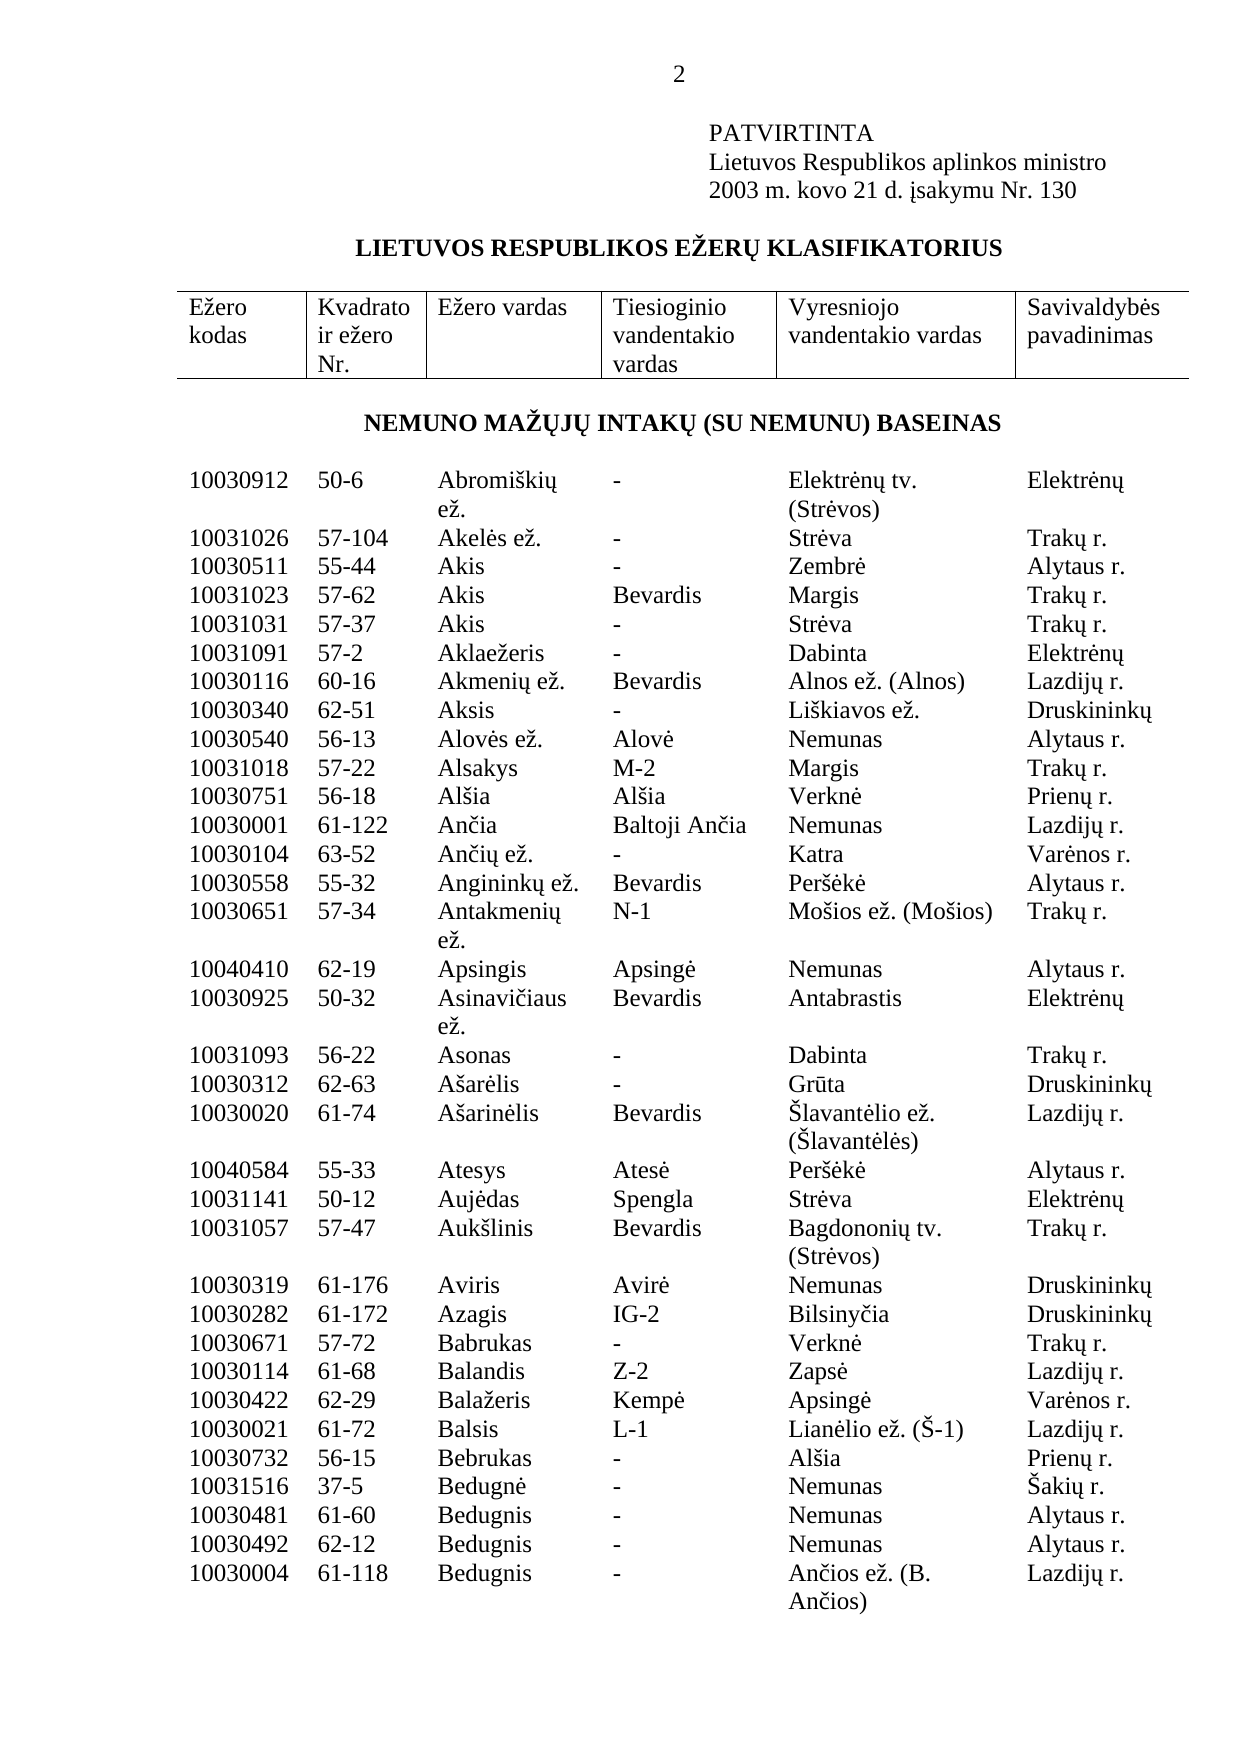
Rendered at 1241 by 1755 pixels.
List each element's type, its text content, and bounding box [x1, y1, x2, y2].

table_header Tiesioginio vandentakio vardas [602, 292, 776, 378]
table_cell Bevardis [601, 1098, 777, 1155]
table_cell Lianėlio ež. (Š-1) [777, 1414, 1016, 1443]
table_cell Grūta [777, 1069, 1016, 1098]
table_cell 10030540 [177, 724, 306, 753]
table_header Kvadrato ir ežero Nr. [307, 292, 426, 378]
table_cell - [601, 609, 777, 638]
table_cell Verknė [777, 781, 1016, 810]
table_cell Aviris [426, 1270, 601, 1299]
table_cell 50-6 [306, 465, 426, 523]
table_cell 10031093 [177, 1040, 306, 1069]
table_cell Akmenių ež. [426, 666, 601, 695]
table_cell Asonas [426, 1040, 601, 1069]
table_cell 57-34 [306, 896, 426, 954]
table_cell Akis [426, 551, 601, 580]
text LIETUVOS RESPUBLIKOS EŽERŲ KLASIFIKATORIUS [177, 233, 1181, 262]
table_cell Ančia [426, 810, 601, 839]
table_cell [306, 379, 426, 408]
table_cell [426, 379, 601, 408]
table_cell Alytaus r. [1016, 724, 1188, 753]
table_cell Atesys [426, 1155, 601, 1184]
table_cell Ašarėlis [426, 1069, 601, 1098]
table_cell Akelės ež. [426, 523, 601, 551]
table_cell Strėva [777, 609, 1016, 638]
table_cell Bevardis [601, 580, 777, 609]
table_cell 10040410 [177, 954, 306, 983]
table_cell Asinavičiaus ež. [426, 983, 601, 1040]
table_cell Alytaus r. [1016, 1155, 1188, 1184]
table_cell Akis [426, 609, 601, 638]
table_cell - [601, 839, 777, 868]
table_cell Šakių r. [1016, 1471, 1188, 1500]
table_cell Margis [777, 580, 1016, 609]
table_cell 10031141 [177, 1184, 306, 1213]
table_cell Alytaus r. [1016, 954, 1188, 983]
table_cell 10030020 [177, 1098, 306, 1155]
table_cell Šlavantėlio ež. (Šlavantėlės) [777, 1098, 1016, 1155]
table_cell N-1 [601, 896, 777, 954]
table_cell 57-37 [306, 609, 426, 638]
table_cell 55-33 [306, 1155, 426, 1184]
table_cell Alšia [777, 1443, 1016, 1471]
table_cell Nemunas [777, 810, 1016, 839]
table_cell Angininkų ež. [426, 868, 601, 896]
table_cell Varėnos r. [1016, 1385, 1188, 1414]
table_cell 10030732 [177, 1443, 306, 1471]
table_cell L-1 [601, 1414, 777, 1443]
table_cell Babrukas [426, 1328, 601, 1356]
table_cell Aklaežeris [426, 638, 601, 666]
table_cell - [601, 1443, 777, 1471]
table_cell 61-74 [306, 1098, 426, 1155]
table_cell Zembrė [777, 551, 1016, 580]
table_cell - [601, 551, 777, 580]
table_cell 61-72 [306, 1414, 426, 1443]
table_cell - [601, 465, 777, 523]
table_cell Ančių ež. [426, 839, 601, 868]
table_cell Mošios ež. (Mošios) [777, 896, 1016, 954]
table_cell Lazdijų r. [1016, 1098, 1188, 1155]
table_cell Nemunas [777, 1270, 1016, 1299]
table_cell 10030925 [177, 983, 306, 1040]
table_cell Alšia [601, 781, 777, 810]
table_cell - [601, 523, 777, 551]
table_cell - [601, 1471, 777, 1500]
table_cell Trakų r. [1016, 1328, 1188, 1356]
table_cell Nemuno mažųjų intakų (su Nemunu) baseinas [177, 408, 1188, 436]
table_cell 10030312 [177, 1069, 306, 1098]
table_cell 10030116 [177, 666, 306, 695]
table_cell - [601, 1558, 777, 1615]
table_cell Zapsė [777, 1356, 1016, 1385]
table_cell Spengla [601, 1184, 777, 1213]
table_cell Dabinta [777, 638, 1016, 666]
table_cell 10030004 [177, 1558, 306, 1615]
table_cell [177, 436, 306, 465]
table_cell Alytaus r. [1016, 1500, 1188, 1529]
table_cell Trakų r. [1016, 580, 1188, 609]
table_cell Bilsinyčia [777, 1299, 1016, 1328]
table_cell 37-5 [306, 1471, 426, 1500]
table_cell Aujėdas [426, 1184, 601, 1213]
table_cell 55-44 [306, 551, 426, 580]
table_cell 55-32 [306, 868, 426, 896]
table_cell Ašarinėlis [426, 1098, 601, 1155]
table_cell 10031091 [177, 638, 306, 666]
table_cell 10030104 [177, 839, 306, 868]
table_cell Nemunas [777, 1471, 1016, 1500]
table_cell Lazdijų r. [1016, 1356, 1188, 1385]
table_cell Bevardis [601, 868, 777, 896]
table_cell 10040584 [177, 1155, 306, 1184]
table_cell Liškiavos ež. [777, 695, 1016, 724]
table_cell 61-172 [306, 1299, 426, 1328]
table_cell Bevardis [601, 983, 777, 1040]
table_cell 61-68 [306, 1356, 426, 1385]
table_cell Balandis [426, 1356, 601, 1385]
table_cell 57-62 [306, 580, 426, 609]
table_cell 10031031 [177, 609, 306, 638]
table_cell 10030751 [177, 781, 306, 810]
table_cell Apsingė [777, 1385, 1016, 1414]
table_cell - [601, 695, 777, 724]
table_cell 57-2 [306, 638, 426, 666]
table_cell Nemunas [777, 724, 1016, 753]
table_cell Antakmenių ež. [426, 896, 601, 954]
table_cell 57-22 [306, 753, 426, 781]
table_cell 56-22 [306, 1040, 426, 1069]
table_cell Bebrukas [426, 1443, 601, 1471]
table_cell Z-2 [601, 1356, 777, 1385]
table_cell Aukšlinis [426, 1213, 601, 1270]
table_cell [1016, 436, 1188, 465]
table_cell 61-118 [306, 1558, 426, 1615]
table_header Vyresniojo vandentakio vardas [777, 292, 1015, 378]
table_cell 62-29 [306, 1385, 426, 1414]
table_cell 61-176 [306, 1270, 426, 1299]
table_cell - [601, 1040, 777, 1069]
table_cell Lazdijų r. [1016, 810, 1188, 839]
table_header Ežero vardas [427, 292, 601, 378]
table_cell 10031057 [177, 1213, 306, 1270]
table_cell 56-18 [306, 781, 426, 810]
table_cell Nemunas [777, 1529, 1016, 1558]
table_cell [777, 436, 1016, 465]
table_cell Varėnos r. [1016, 839, 1188, 868]
table_cell Atesė [601, 1155, 777, 1184]
table_cell Trakų r. [1016, 609, 1188, 638]
table_cell IG-2 [601, 1299, 777, 1328]
table_cell 57-104 [306, 523, 426, 551]
table_cell Bedugnė [426, 1471, 601, 1500]
table_cell [306, 436, 426, 465]
table_cell Dabinta [777, 1040, 1016, 1069]
table_header Ežero kodas [177, 292, 306, 378]
table_cell - [601, 1069, 777, 1098]
table_cell 10030671 [177, 1328, 306, 1356]
table_cell Trakų r. [1016, 523, 1188, 551]
table_cell Elektrėnų [1016, 983, 1188, 1040]
table_cell 10030021 [177, 1414, 306, 1443]
table_cell Avirė [601, 1270, 777, 1299]
table_cell Margis [777, 753, 1016, 781]
table_cell Azagis [426, 1299, 601, 1328]
table_cell Druskininkų [1016, 695, 1188, 724]
table_cell Prienų r. [1016, 1443, 1188, 1471]
table_cell 10030511 [177, 551, 306, 580]
table_cell Bevardis [601, 666, 777, 695]
table_cell Lazdijų r. [1016, 666, 1188, 695]
table_cell [601, 379, 777, 408]
table_cell Elektrėnų tv. (Strėvos) [777, 465, 1016, 523]
table_cell Nemunas [777, 954, 1016, 983]
table_cell Balažeris [426, 1385, 601, 1414]
table_cell Druskininkų [1016, 1069, 1188, 1098]
table_cell Alovės ež. [426, 724, 601, 753]
table_cell Druskininkų [1016, 1299, 1188, 1328]
table_cell Bagdononių tv. (Strėvos) [777, 1213, 1016, 1270]
table_cell Alytaus r. [1016, 868, 1188, 896]
table_cell 10031023 [177, 580, 306, 609]
table_cell 10030912 [177, 465, 306, 523]
table_cell 62-19 [306, 954, 426, 983]
table_cell Peršėkė [777, 1155, 1016, 1184]
table_cell Apsingis [426, 954, 601, 983]
table_cell Bedugnis [426, 1529, 601, 1558]
table_cell 61-122 [306, 810, 426, 839]
table_cell - [601, 1529, 777, 1558]
text 2003 m. kovo 21 d. įsakymu Nr. 130 [177, 176, 1181, 204]
table_cell Alsakys [426, 753, 601, 781]
table_cell 10030319 [177, 1270, 306, 1299]
table_cell 62-12 [306, 1529, 426, 1558]
table_cell 10030481 [177, 1500, 306, 1529]
table_cell Trakų r. [1016, 1040, 1188, 1069]
table_cell 10030340 [177, 695, 306, 724]
table_cell Baltoji Ančia [601, 810, 777, 839]
table_cell - [601, 1328, 777, 1356]
table_cell 50-32 [306, 983, 426, 1040]
table_cell 62-51 [306, 695, 426, 724]
table_cell 10031516 [177, 1471, 306, 1500]
table_cell Bedugnis [426, 1500, 601, 1529]
table_cell Ančios ež. (B. Ančios) [777, 1558, 1016, 1615]
table_cell 57-72 [306, 1328, 426, 1356]
table_cell 56-15 [306, 1443, 426, 1471]
table_cell M-2 [601, 753, 777, 781]
table_cell 50-12 [306, 1184, 426, 1213]
table_cell Bedugnis [426, 1558, 601, 1615]
table_cell Alytaus r. [1016, 1529, 1188, 1558]
table_cell Alytaus r. [1016, 551, 1188, 580]
table_cell 10031026 [177, 523, 306, 551]
table_cell Bevardis [601, 1213, 777, 1270]
table_cell Elektrėnų [1016, 465, 1188, 523]
table_cell Kempė [601, 1385, 777, 1414]
table_cell Strėva [777, 523, 1016, 551]
table_cell 10030558 [177, 868, 306, 896]
table_cell Elektrėnų [1016, 638, 1188, 666]
table_cell 10030001 [177, 810, 306, 839]
table_cell Akis [426, 580, 601, 609]
table_cell Peršėkė [777, 868, 1016, 896]
table_cell Katra [777, 839, 1016, 868]
table_cell Trakų r. [1016, 753, 1188, 781]
table_cell 10030114 [177, 1356, 306, 1385]
table_cell Druskininkų [1016, 1270, 1188, 1299]
table_cell 61-60 [306, 1500, 426, 1529]
table_cell 60-16 [306, 666, 426, 695]
table_cell Prienų r. [1016, 781, 1188, 810]
text Lietuvos Respublikos aplinkos ministro [177, 147, 1181, 176]
text PATVIRTINTA [177, 118, 1181, 147]
table_cell [777, 379, 1016, 408]
table_cell Apsingė [601, 954, 777, 983]
table_cell Alšia [426, 781, 601, 810]
table_cell - [601, 1500, 777, 1529]
table_cell 57-47 [306, 1213, 426, 1270]
table_cell Lazdijų r. [1016, 1558, 1188, 1615]
table_cell [601, 436, 777, 465]
table_cell Nemunas [777, 1500, 1016, 1529]
table_cell [426, 436, 601, 465]
table_header Savivaldybės pavadinimas [1016, 292, 1188, 378]
table_cell [177, 379, 306, 408]
table_cell - [601, 638, 777, 666]
table_cell 10030492 [177, 1529, 306, 1558]
table_cell 10030422 [177, 1385, 306, 1414]
table_cell Trakų r. [1016, 896, 1188, 954]
table_cell [1016, 379, 1188, 408]
table_cell 10031018 [177, 753, 306, 781]
table_cell 63-52 [306, 839, 426, 868]
table_cell Antabrastis [777, 983, 1016, 1040]
table_cell 10030282 [177, 1299, 306, 1328]
table_cell Alovė [601, 724, 777, 753]
table_cell Trakų r. [1016, 1213, 1188, 1270]
table_cell Aksis [426, 695, 601, 724]
table_cell Lazdijų r. [1016, 1414, 1188, 1443]
table_cell 56-13 [306, 724, 426, 753]
table_cell Verknė [777, 1328, 1016, 1356]
table_cell Abromiškių ež. [426, 465, 601, 523]
table_cell 62-63 [306, 1069, 426, 1098]
table_cell 10030651 [177, 896, 306, 954]
table_cell Balsis [426, 1414, 601, 1443]
table_cell Alnos ež. (Alnos) [777, 666, 1016, 695]
table_cell Elektrėnų [1016, 1184, 1188, 1213]
table_cell Strėva [777, 1184, 1016, 1213]
